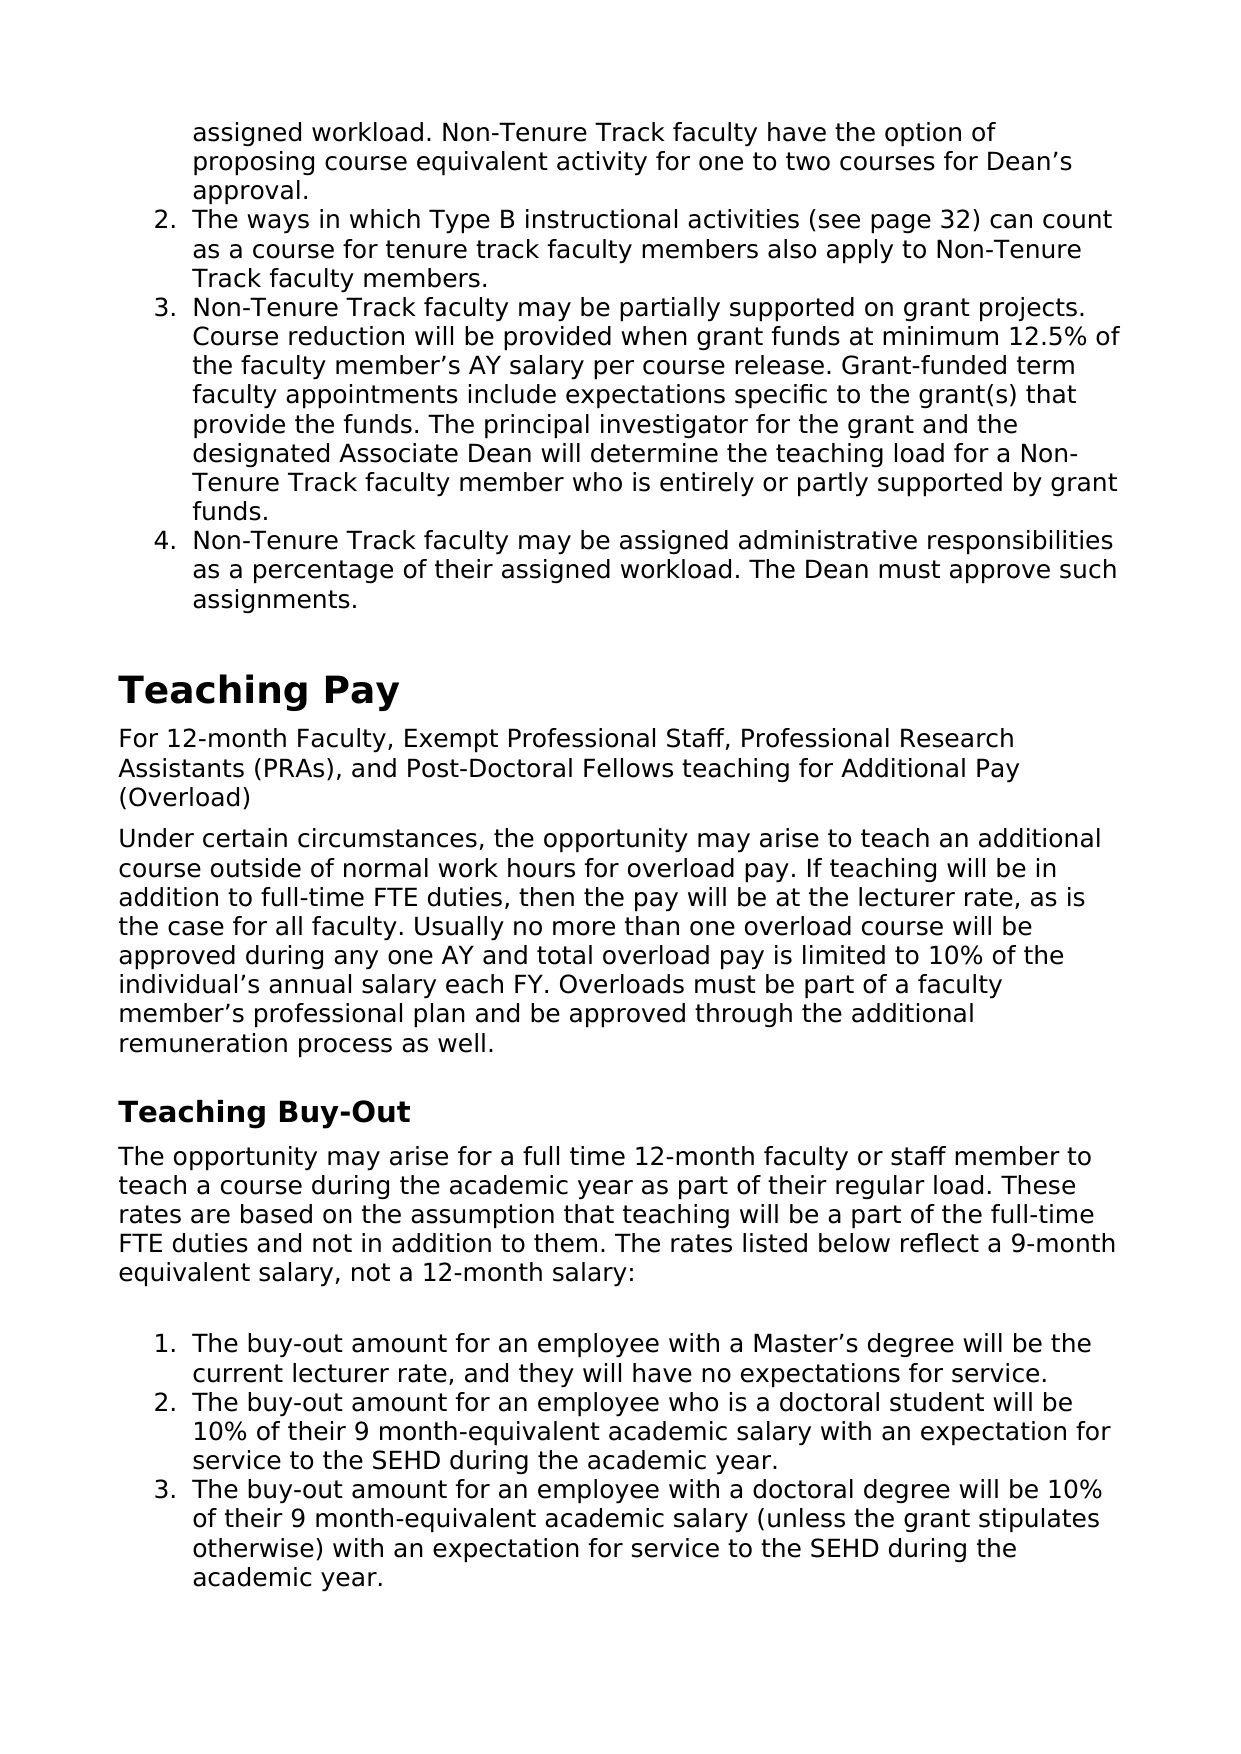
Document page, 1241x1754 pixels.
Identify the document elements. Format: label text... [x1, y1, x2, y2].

list The buy-out amount for an employee with a doctoral degree will be 10% of their 9 month-equivalent academic salary (unless the grant stipulates otherwise) with an expectation for service to the SEHD during the academic year. [177, 1476, 1122, 1592]
list Non-Tenure Track faculty may be partially supported on grant projects. Course reduction will be provided when grant funds at minimum 12.5% of the faculty member’s AY salary per course release. Grant-funded term faculty appointments include expectations specific to the grant(s) that provide the funds. The principal investigator for the grant and the designated Associate Dean will determine the teaching load for a Non-Tenure Track faculty member who is entirely or partly supported by grant funds. [177, 293, 1122, 526]
list The buy-out amount for an employee who is a doctoral student will be 10% of their 9 month-equivalent academic salary with an expectation for service to the SEHD during the academic year. [177, 1388, 1122, 1476]
subtitle Teaching Pay [118, 668, 1122, 712]
text Under certain circumstances, the opportunity may arise to teach an additional course outside of normal work hours for overload pay. If teaching will be in addition to full-time FTE duties, then the pay will be at the lecturer rate, as is the case for all faculty. Usually no more than one overload course will be approved during any one AY and total overload pay is limited to 10% of the individual’s annual salary each FY. Overloads must be part of a faculty member’s professional plan and be approved through the additional remuneration process as well. [118, 824, 1122, 1058]
subtitle Teaching Buy-Out [118, 1095, 1122, 1129]
list The buy-out amount for an employee with a Master’s degree will be the current lecturer rate, and they will have no expectations for service. [177, 1330, 1122, 1388]
list assigned workload. Non-Tenure Track faculty have the option of proposing course equivalent activity for one to two courses for Dean’s approval. [177, 118, 1122, 206]
list Non-Tenure Track faculty may be assigned administrative responsibilities as a percentage of their assigned workload. The Dean must approve such assignments. [177, 526, 1122, 614]
text For 12-month Faculty, Exempt Professional Staff, Professional Research Assistants (PRAs), and Post-Doctoral Fellows teaching for Additional Pay (Overload) [118, 724, 1122, 812]
list The ways in which Type B instructional activities (see page 32) can count as a course for tenure track faculty members also apply to Non-Tenure Track faculty members. [177, 206, 1122, 293]
text The opportunity may arise for a full time 12-month faculty or staff member to teach a course during the academic year as part of their regular load. These rates are based on the assumption that teaching will be a part of the full-time FTE duties and not in addition to them. The rates listed below reflect a 9-month equivalent salary, not a 12-month salary: [118, 1142, 1122, 1288]
